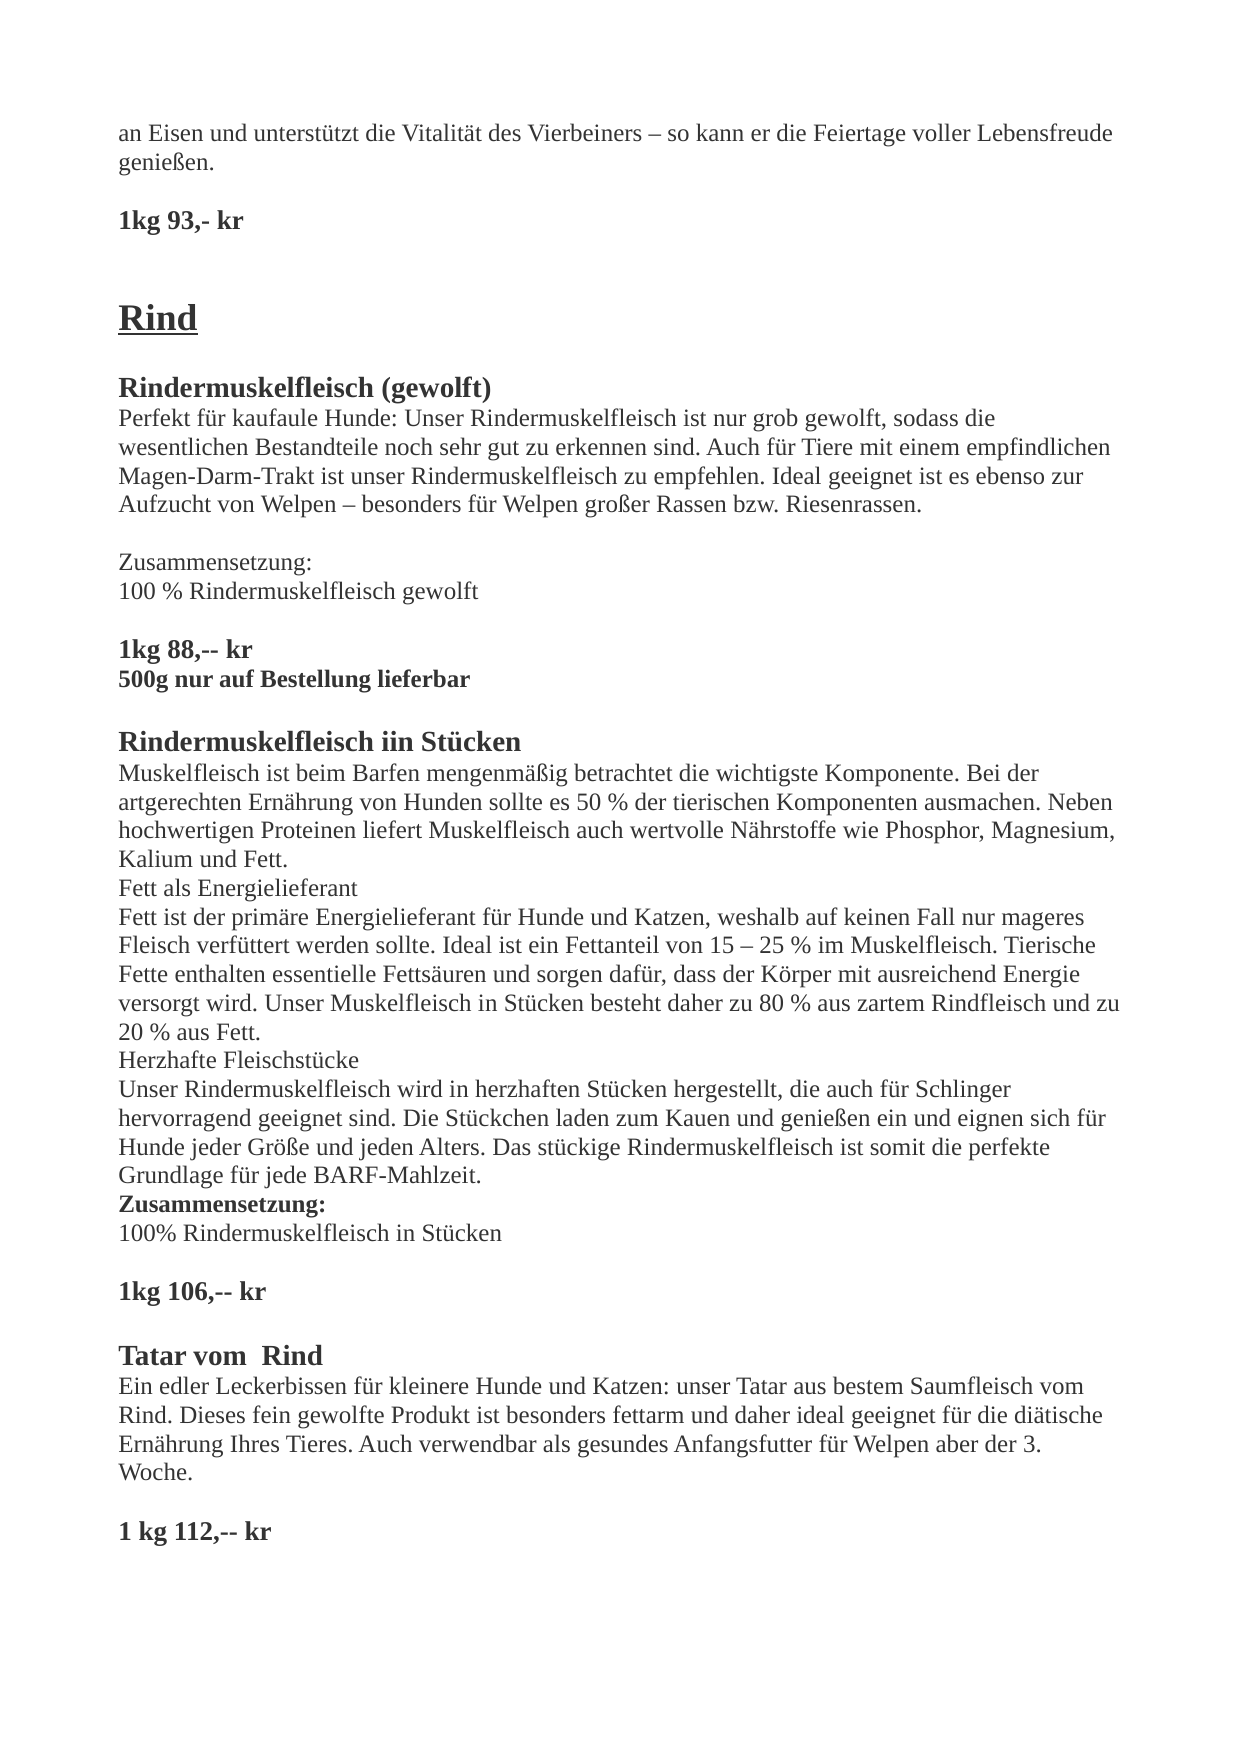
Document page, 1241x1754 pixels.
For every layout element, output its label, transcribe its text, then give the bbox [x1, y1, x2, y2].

text Rind [118, 295, 1122, 338]
text Rindermuskelfleisch iin Stücken [118, 724, 1122, 758]
text Muskelfleisch ist beim Barfen mengenmäßig betrachtet die wichtigste Komponente. Bei der artgerechten Ernährung von Hunden sollte es 50 % der tierischen Komponenten ausmachen. Neben hochwertigen Proteinen liefert Muskelfleisch auch wertvolle Nährstoffe wie Phosphor, Magnesium, Kalium und Fett. [118, 758, 1122, 873]
text Fett als Energielieferant Fett ist der primäre Energielieferant für Hunde und Katzen, weshalb auf keinen Fall nur mageres Fleisch verfüttert werden sollte. Ideal ist ein Fettanteil von 15 – 25 % im Muskelfleisch. Tierische Fette enthalten essentielle Fettsäuren und sorgen dafür, dass der Körper mit ausreichend Energie versorgt wird. Unser Muskelfleisch in Stücken besteht daher zu 80 % aus zartem Rindfleisch und zu 20 % aus Fett. [118, 873, 1122, 1045]
text Ein edler Leckerbissen für kleinere Hunde und Katzen: unser Tatar aus bestem Saumfleisch vom Rind. Dieses fein gewolfte Produkt ist besonders fettarm und daher ideal geeignet für die diätische Ernährung Ihres Tieres. Auch verwendbar als gesundes Anfangsfutter für Welpen aber der 3. Woche. [118, 1371, 1122, 1486]
text Tatar vom Rind [118, 1338, 1122, 1371]
text 100% Rindermuskelfleisch in Stücken [118, 1218, 1122, 1247]
text Perfekt für kaufaule Hunde: Unser Rindermuskelfleisch ist nur grob gewolft, sodass die wesentlichen Bestandteile noch sehr gut zu erkennen sind. Auch für Tiere mit einem empfindlichen Magen-Darm-Trakt ist unser Rindermuskelfleisch zu empfehlen. Ideal geeignet ist es ebenso zur Aufzucht von Welpen – besonders für Welpen großer Rassen bzw. Riesenrassen. Zusammensetzung: 100 % Rindermuskelfleisch gewolft [118, 403, 1122, 604]
text 500g nur auf Bestellung lieferbar [118, 664, 1122, 693]
subtitle Zusammensetzung: [118, 1189, 1122, 1218]
text 1kg 106,-- kr [118, 1275, 1122, 1306]
text 1kg 93,- kr [118, 204, 1122, 236]
subtitle Rindermuskelfleisch (gewolft) [118, 370, 1122, 403]
text 1 kg 112,-- kr [118, 1515, 1122, 1546]
text 1kg 88,-- kr [118, 633, 1122, 664]
text an Eisen und unterstützt die Vitalität des Vierbeiners – so kann er die Feiertage voller Lebensfreude genießen. [118, 118, 1122, 176]
text Herzhafte Fleischstücke Unser Rindermuskelfleisch wird in herzhaften Stücken hergestellt, die auch für Schlinger hervorragend geeignet sind. Die Stückchen laden zum Kauen und genießen ein und eignen sich für Hunde jeder Größe und jeden Alters. Das stückige Rindermuskelfleisch ist somit die perfekte Grundlage für jede BARF-Mahlzeit. [118, 1045, 1122, 1189]
